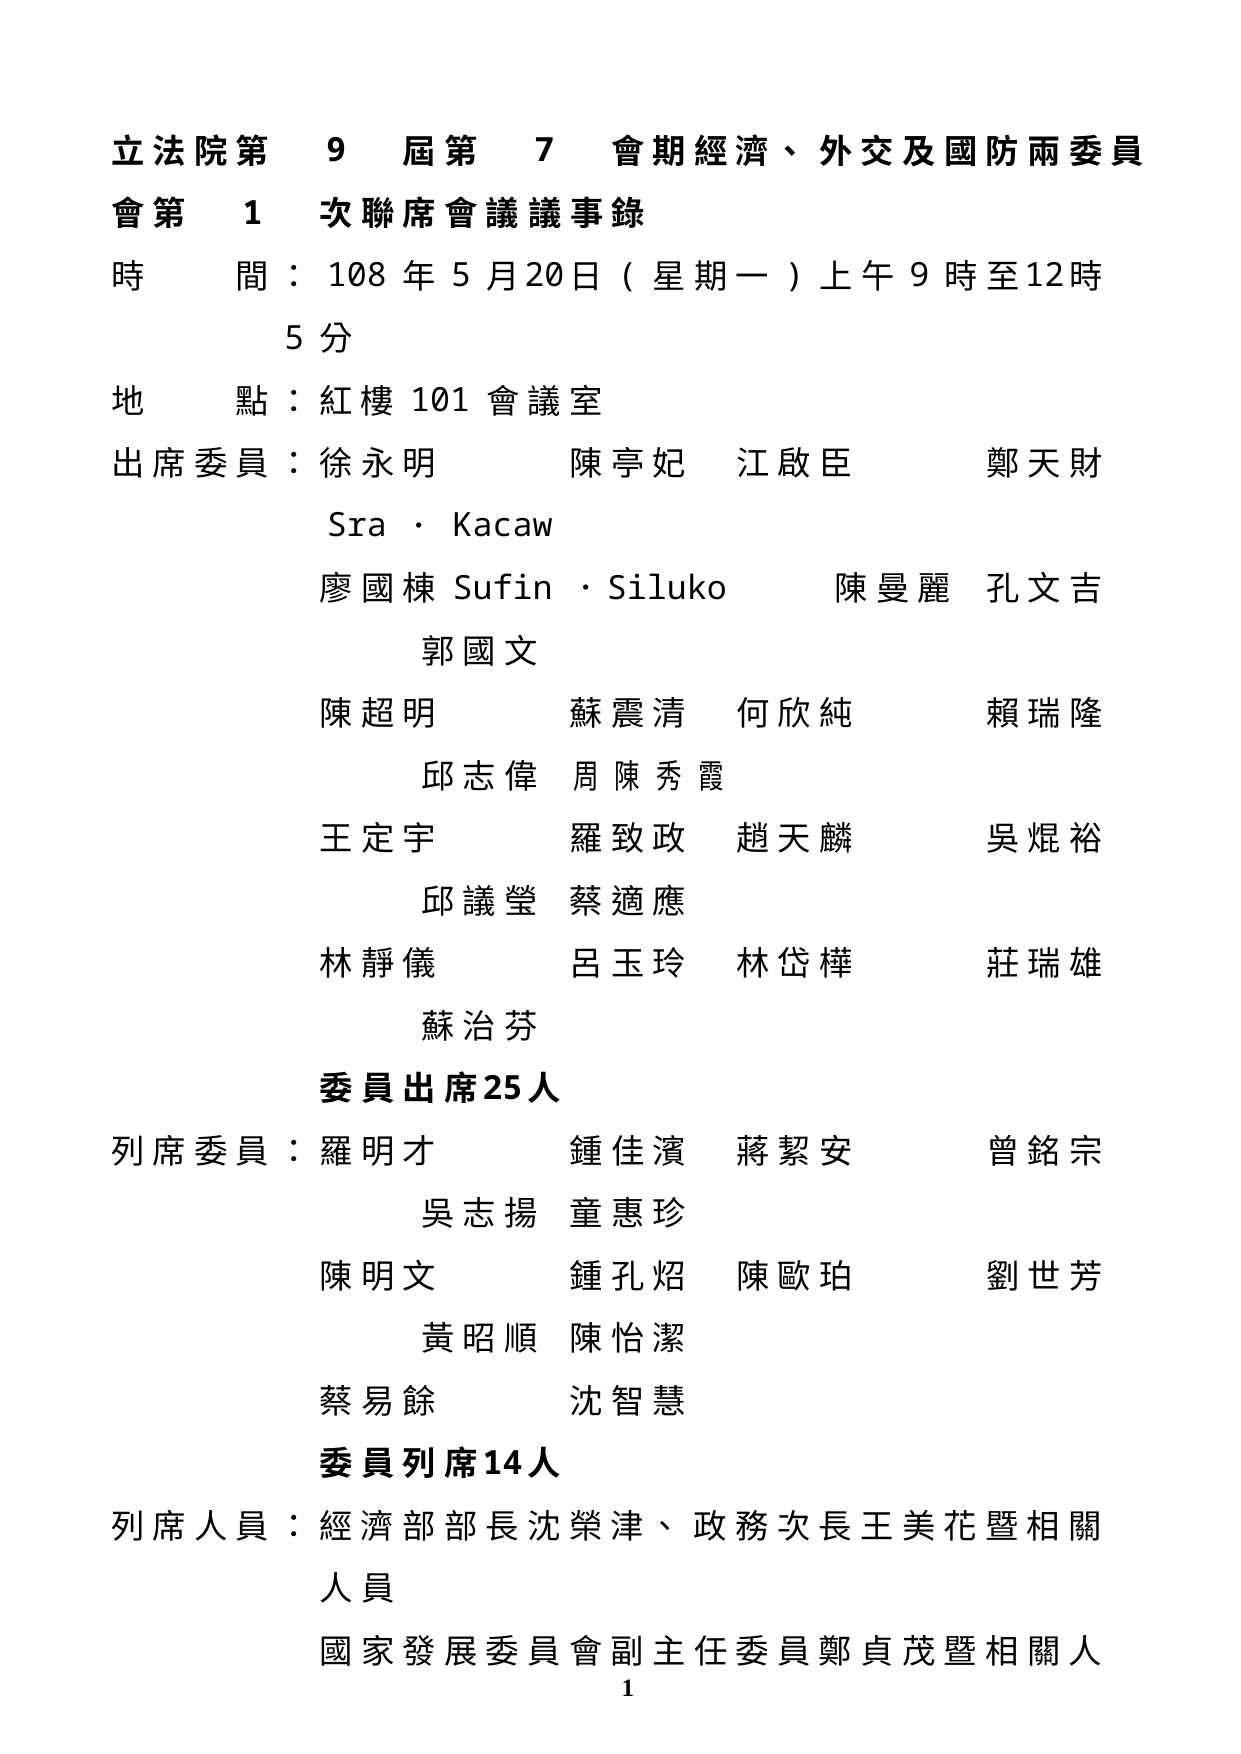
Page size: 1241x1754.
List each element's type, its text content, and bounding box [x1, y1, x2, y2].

text 地 點：紅樓101會議室 [107, 357, 1148, 419]
text 立法院第9屆第7會期經濟、外交及國防兩委員會第1次聯席會議議事錄 [107, 107, 1148, 232]
text 列席人員：經濟部部長沈榮津、政務次長王美花暨相關人員 國家發展委員會副主任委員鄭貞茂暨相關人 [107, 1482, 1114, 1669]
text 列席委員：羅明才 鍾佳濱 蔣絜安 曾銘宗 吳志揚 童惠珍 陳明文 鍾孔炤 陳歐珀 劉世芳 黃昭順 陳怡潔 蔡易餘 沈智慧 委員列席14人 [107, 1107, 1114, 1482]
text 出席委員：徐永明 陳亭妃 江啟臣 鄭天財Sra．Kacaw 廖國棟Sufin．Siluko 陳曼麗 孔文吉 郭國文 陳超明 蘇震清 何欣純 賴瑞隆 邱志偉 周陳秀霞 王定宇 羅致政 趙天麟 吳焜裕 邱議瑩 蔡適應 林靜儀 呂玉玲 林岱樺 莊瑞雄 蘇治芬 委員出席25人 [107, 419, 1114, 1107]
text 時 間：108年5月20日(星期一)上午9時至12時5分 [107, 232, 1119, 357]
